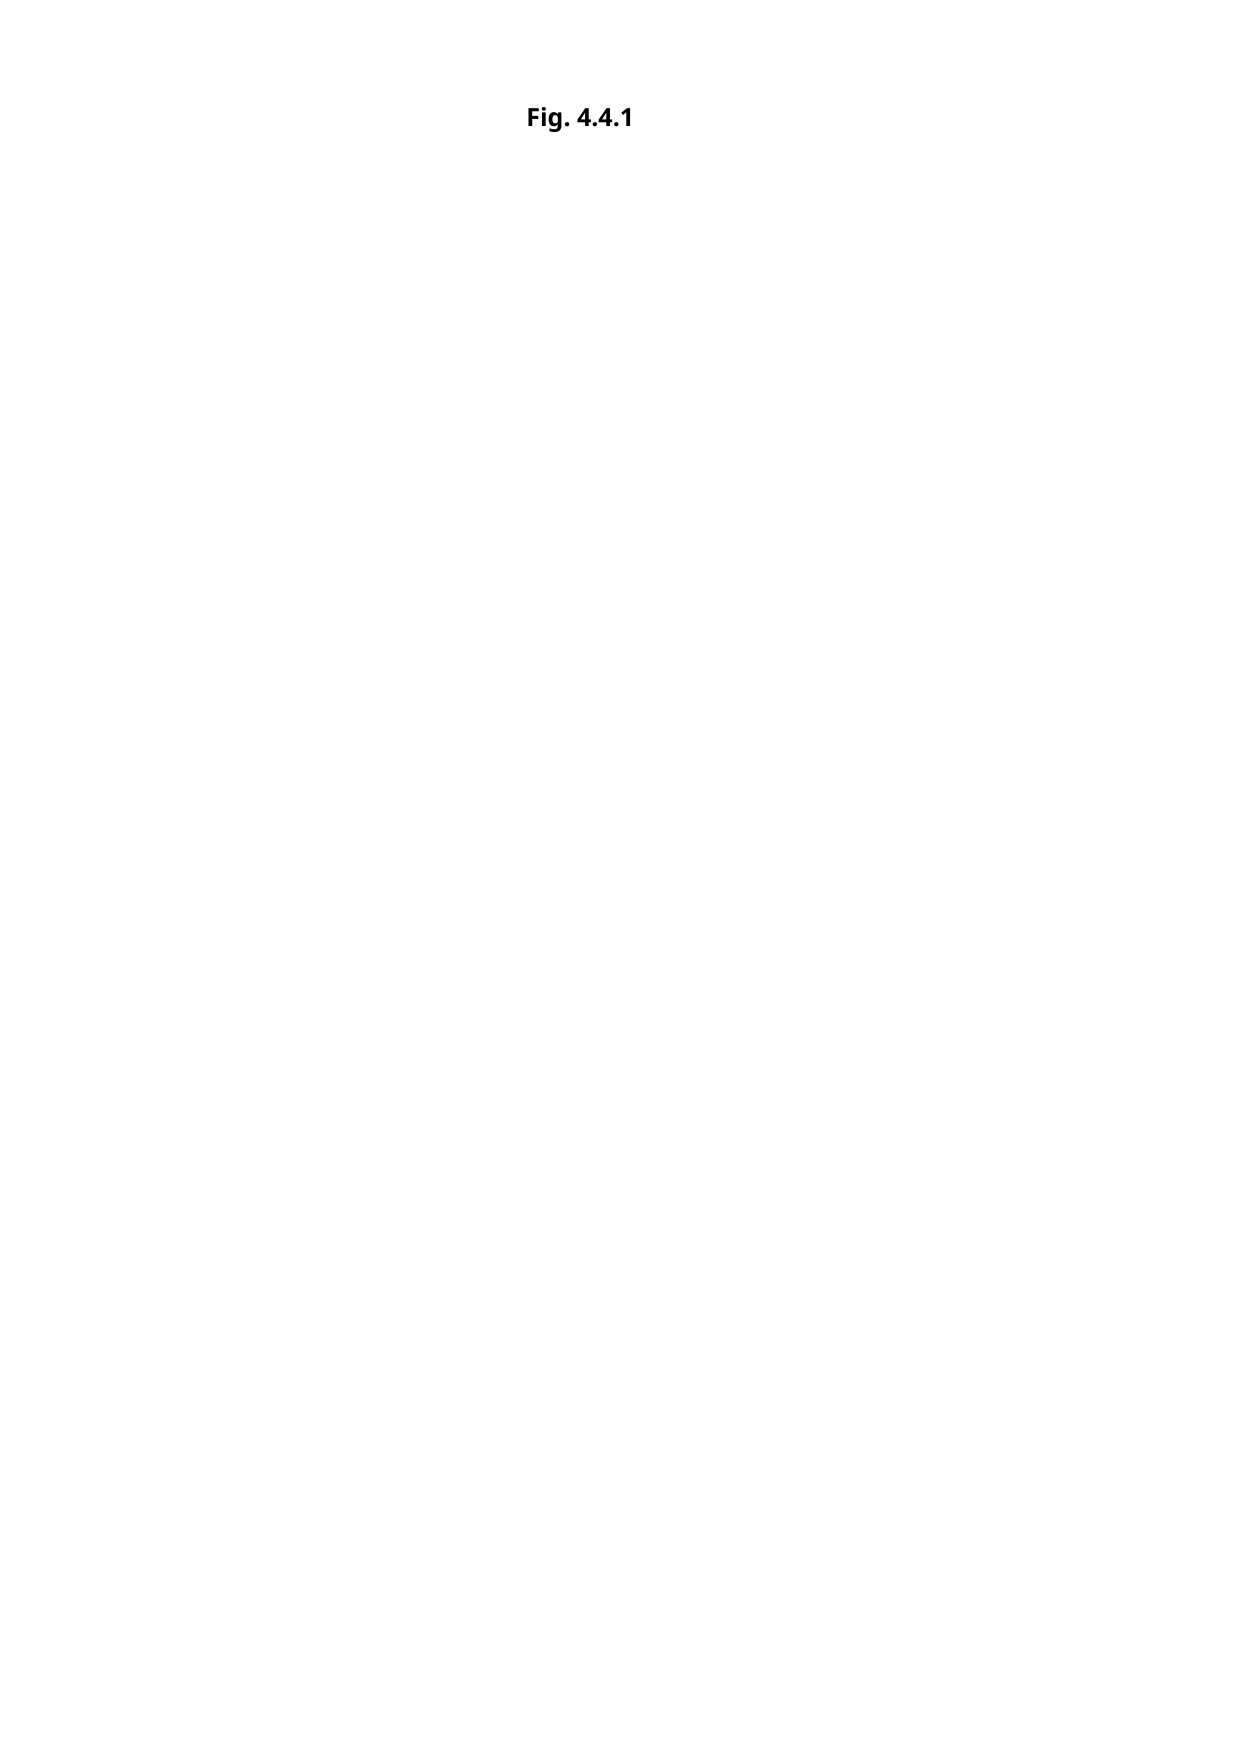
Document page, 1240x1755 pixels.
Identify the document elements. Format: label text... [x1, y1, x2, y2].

text Fig. 4.4.1 [150, 100, 641, 134]
